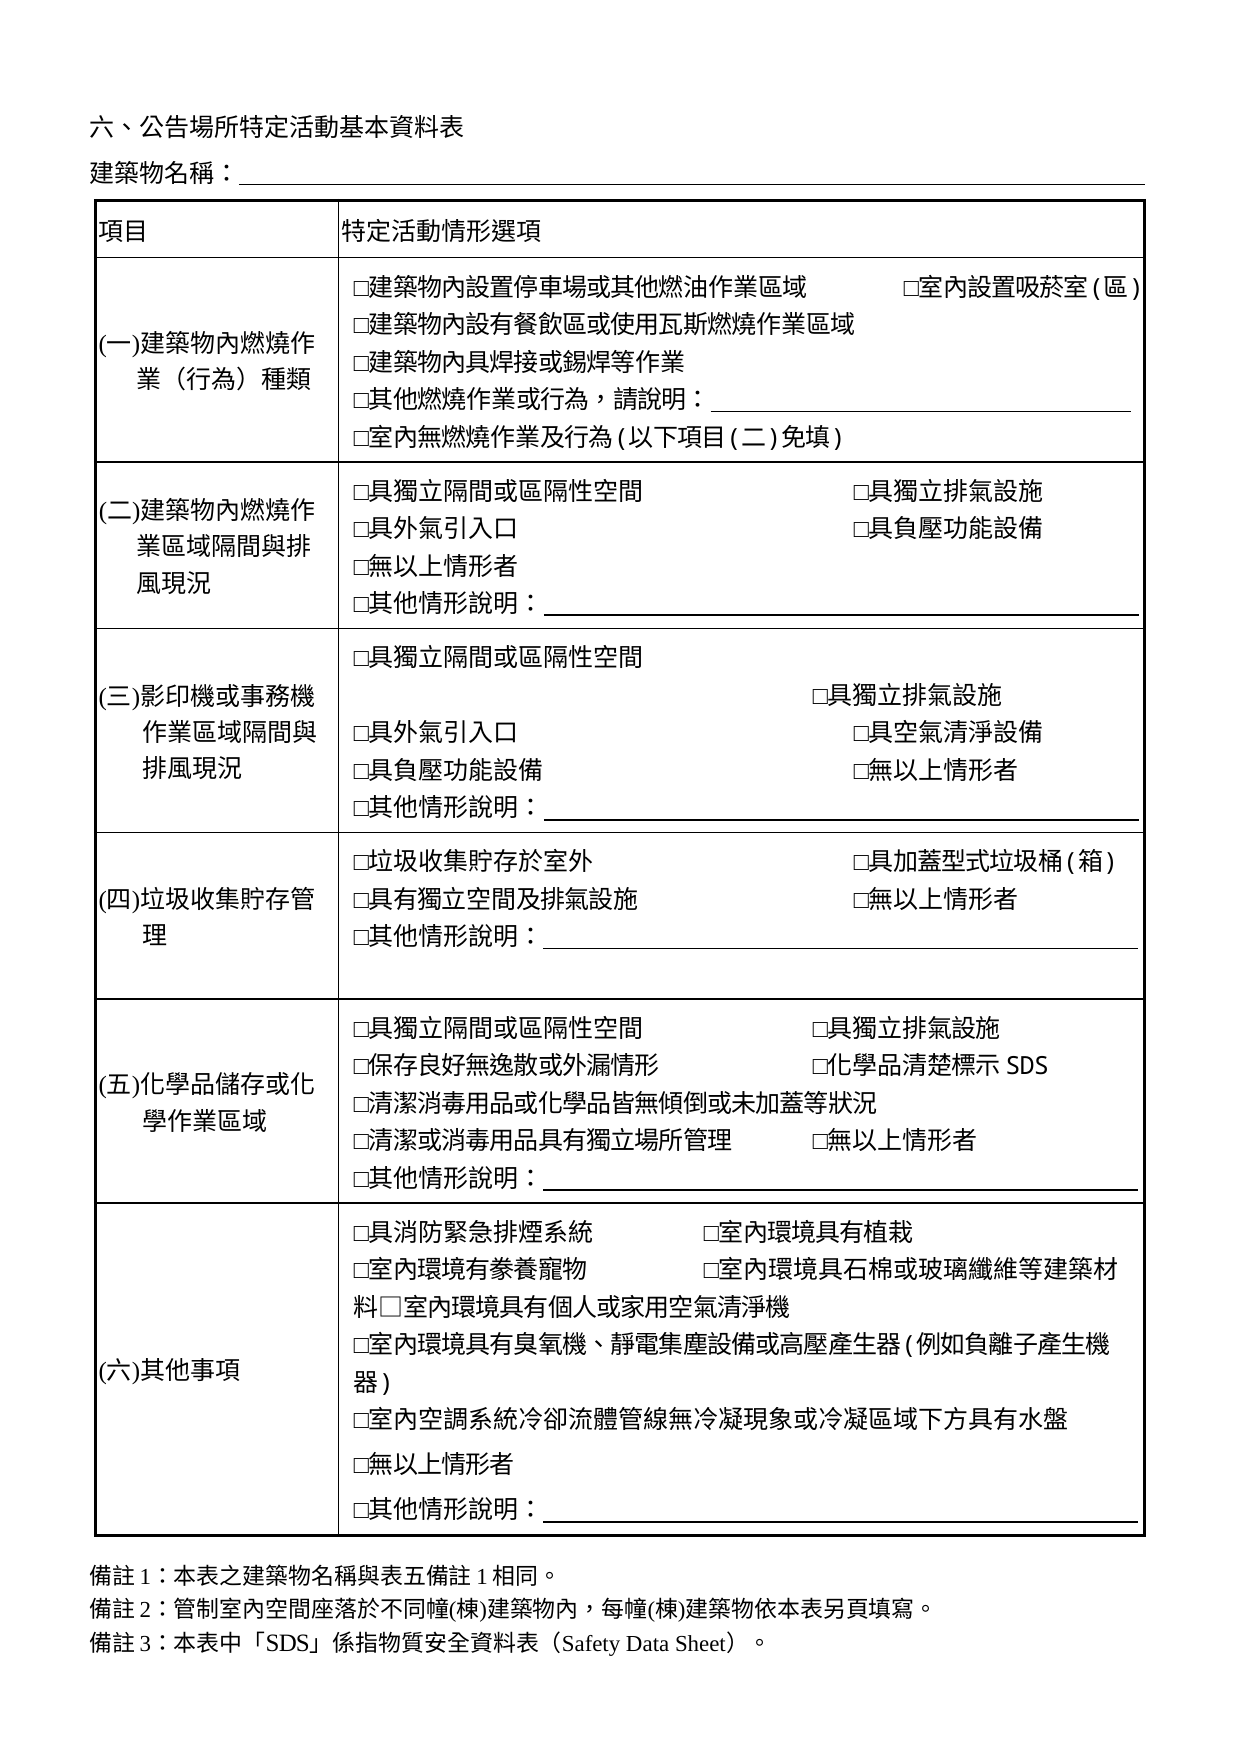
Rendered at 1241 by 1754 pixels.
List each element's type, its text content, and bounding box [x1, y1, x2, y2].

table_cell □建築物內設置停車場或其他燃油作業區域 □室內設置吸菸室(區) □建築物內設有餐飲區或使用瓦斯燃燒作業區域 □建築物內具焊接或錫焊等作業 □其他燃燒作業或行為，請說明： □室內無燃燒作業及行為(以下項目(二)免填) [339, 258, 1143, 461]
table_header 特定活動情形選項 [339, 202, 1143, 257]
table_header 項目 [97, 202, 338, 257]
table_cell □具獨立隔間或區隔性空間 □具獨立排氣設施 □具外氣引入口 □具負壓功能設備 □無以上情形者 □其他情形說明： [339, 463, 1143, 627]
table_cell □具獨立隔間或區隔性空間 □具獨立排氣設施 □保存良好無逸散或外漏情形 □化學品清楚標示SDS □清潔消毒用品或化學品皆無傾倒或未加蓋等狀況 □清潔或消毒用品具有獨立場所管理 □無以上情形者 □其他情形說明： [339, 1000, 1143, 1202]
table_cell □具獨立隔間或區隔性空間 □具獨立排氣設施 □具外氣引入口 □具空氣清淨設備 □具負壓功能設備 □無以上情形者 □其他情形說明： [339, 629, 1143, 832]
table_cell (三)影印機或事務機作業區域隔間與排風現況 [97, 629, 338, 832]
text 備註3：本表中「SDS」係指物質安全資料表（Safety Data Sheet）。 [89, 1624, 1152, 1658]
table_cell (一)建築物內燃燒作業（行為）種類 [97, 258, 338, 461]
table_cell (四)垃圾收集貯存管理 [97, 833, 338, 998]
text 備註1：本表之建築物名稱與表五備註1相同。 [89, 1558, 1151, 1591]
table_cell □垃圾收集貯存於室外 □具加蓋型式垃圾桶(箱) □具有獨立空間及排氣設施 □無以上情形者 □其他情形說明： [339, 833, 1143, 998]
text 備註2：管制室內空間座落於不同幢(棟)建築物內，每幢(棟)建築物依本表另頁填寫。 [89, 1591, 1152, 1624]
table_cell (六)其他事項 [97, 1204, 338, 1534]
text 六、公告場所特定活動基本資料表 [89, 107, 1151, 144]
table_cell (五)化學品儲存或化學作業區域 [97, 1000, 338, 1202]
table_cell (二)建築物內燃燒作業區域隔間與排風現況 [97, 463, 338, 627]
text 建築物名稱： [44, 153, 1190, 189]
table_cell □具消防緊急排煙系統 □室內環境具有植栽 □室內環境有豢養寵物 □室內環境具石棉或玻璃纖維等建築材料□室內環境具有個人或家用空氣清淨機 □室內環境具有臭氧機、靜電集塵設備或高壓產生器(例如負離子產生機器) □室內空調系統冷卻流體管線無冷凝現象或冷凝區域下方具有水盤 □無以上情形者 □其他情形說明： [339, 1204, 1143, 1534]
